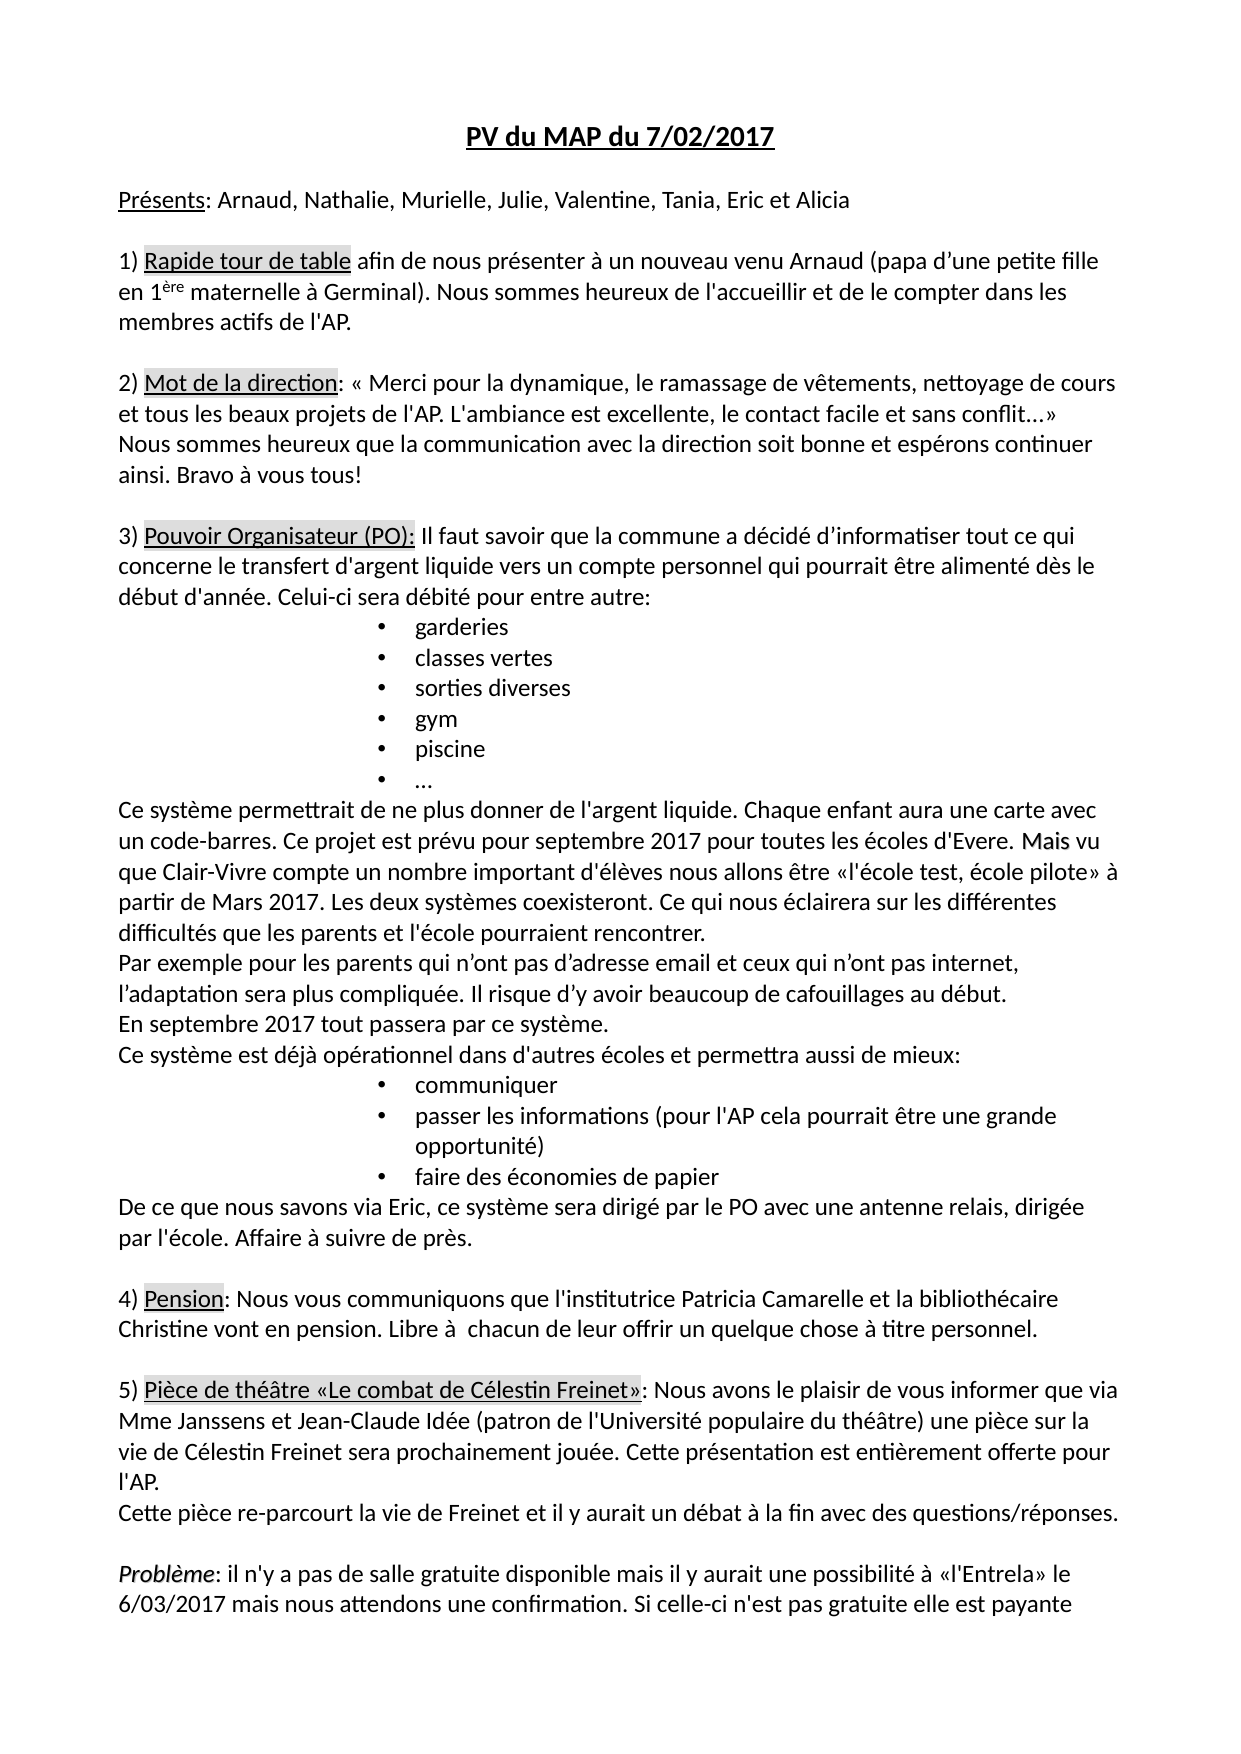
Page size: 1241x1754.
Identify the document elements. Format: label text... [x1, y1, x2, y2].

text 2) Mot de la direction: « Merci pour la dynamique, le ramassage de vêtements, nettoyage de cours et tous les beaux projets de l'AP. L'ambiance est excellente, le contact facile et sans conflit...» [118, 367, 1122, 428]
list gym [377, 703, 1122, 734]
list passer les informations (pour l'AP cela pourrait être une grande opportunité) [377, 1100, 1122, 1161]
list piscine [377, 734, 1122, 764]
text 4) Pension: Nous vous communiquons que l'institutrice Patricia Camarelle et la bibliothécaire Christine vont en pension. Libre à chacun de leur offrir un quelque chose à titre personnel. [118, 1283, 1122, 1344]
text Par exemple pour les parents qui n’ont pas d’adresse email et ceux qui n’ont pas internet, l’adaptation sera plus compliquée. Il risque d’y avoir beaucoup de cafouillages au début. [118, 947, 1122, 1008]
text Nous sommes heureux que la communication avec la direction soit bonne et espérons continuer ainsi. Bravo à vous tous! [118, 428, 1122, 489]
text 5) Pièce de théâtre «Le combat de Célestin Freinet»: Nous avons le plaisir de vous informer que via Mme Janssens et Jean-Claude Idée (patron de l'Université populaire du théâtre) une pièce sur la vie de Célestin Freinet sera prochainement jouée. Cette présentation est entièrement offerte pour l'AP. [118, 1374, 1122, 1497]
text Cette pièce re-parcourt la vie de Freinet et il y aurait un débat à la fin avec des questions/réponses. [118, 1497, 1122, 1527]
text Problème: il n'y a pas de salle gratuite disponible mais il y aurait une possibilité à «l'Entrela» le 6/03/2017 mais nous attendons une confirmation. Si celle-ci n'est pas gratuite elle est payante [118, 1558, 1122, 1619]
list communiquer [377, 1069, 1122, 1100]
text Ce système permettrait de ne plus donner de l'argent liquide. Chaque enfant aura une carte avec un code-barres. Ce projet est prévu pour septembre 2017 pour toutes les écoles d'Evere. Mais vu que Clair-Vivre compte un nombre important d'élèves nous allons être «l'école test, école pilote» à partir de Mars 2017. Les deux systèmes coexisteront. Ce qui nous éclairera sur les différentes difficultés que les parents et l'école pourraient rencontrer. [118, 795, 1122, 947]
text En septembre 2017 tout passera par ce système. [118, 1008, 1122, 1039]
text PV du MAP du 7/02/2017 [118, 118, 1122, 154]
text 1) Rapide tour de table afin de nous présenter à un nouveau venu Arnaud (papa d’une petite fille en 1ère maternelle à Germinal). Nous sommes heureux de l'accueillir et de le compter dans les membres actifs de l'AP. [118, 245, 1122, 337]
list … [377, 764, 1122, 795]
text Ce système est déjà opérationnel dans d'autres écoles et permettra aussi de mieux: [118, 1039, 1122, 1069]
text De ce que nous savons via Eric, ce système sera dirigé par le PO avec une antenne relais, dirigée par l'école. Affaire à suivre de près. [118, 1191, 1122, 1252]
text 3) Pouvoir Organisateur (PO): Il faut savoir que la commune a décidé d’informatiser tout ce qui concerne le transfert d'argent liquide vers un compte personnel qui pourrait être alimenté dès le début d'année. Celui-ci sera débité pour entre autre: [118, 520, 1122, 612]
list faire des économies de papier [377, 1161, 1122, 1191]
text Présents: Arnaud, Nathalie, Murielle, Julie, Valentine, Tania, Eric et Alicia [118, 184, 1122, 215]
list garderies [377, 612, 1122, 642]
list classes vertes [377, 642, 1122, 673]
list sorties diverses [377, 673, 1122, 703]
